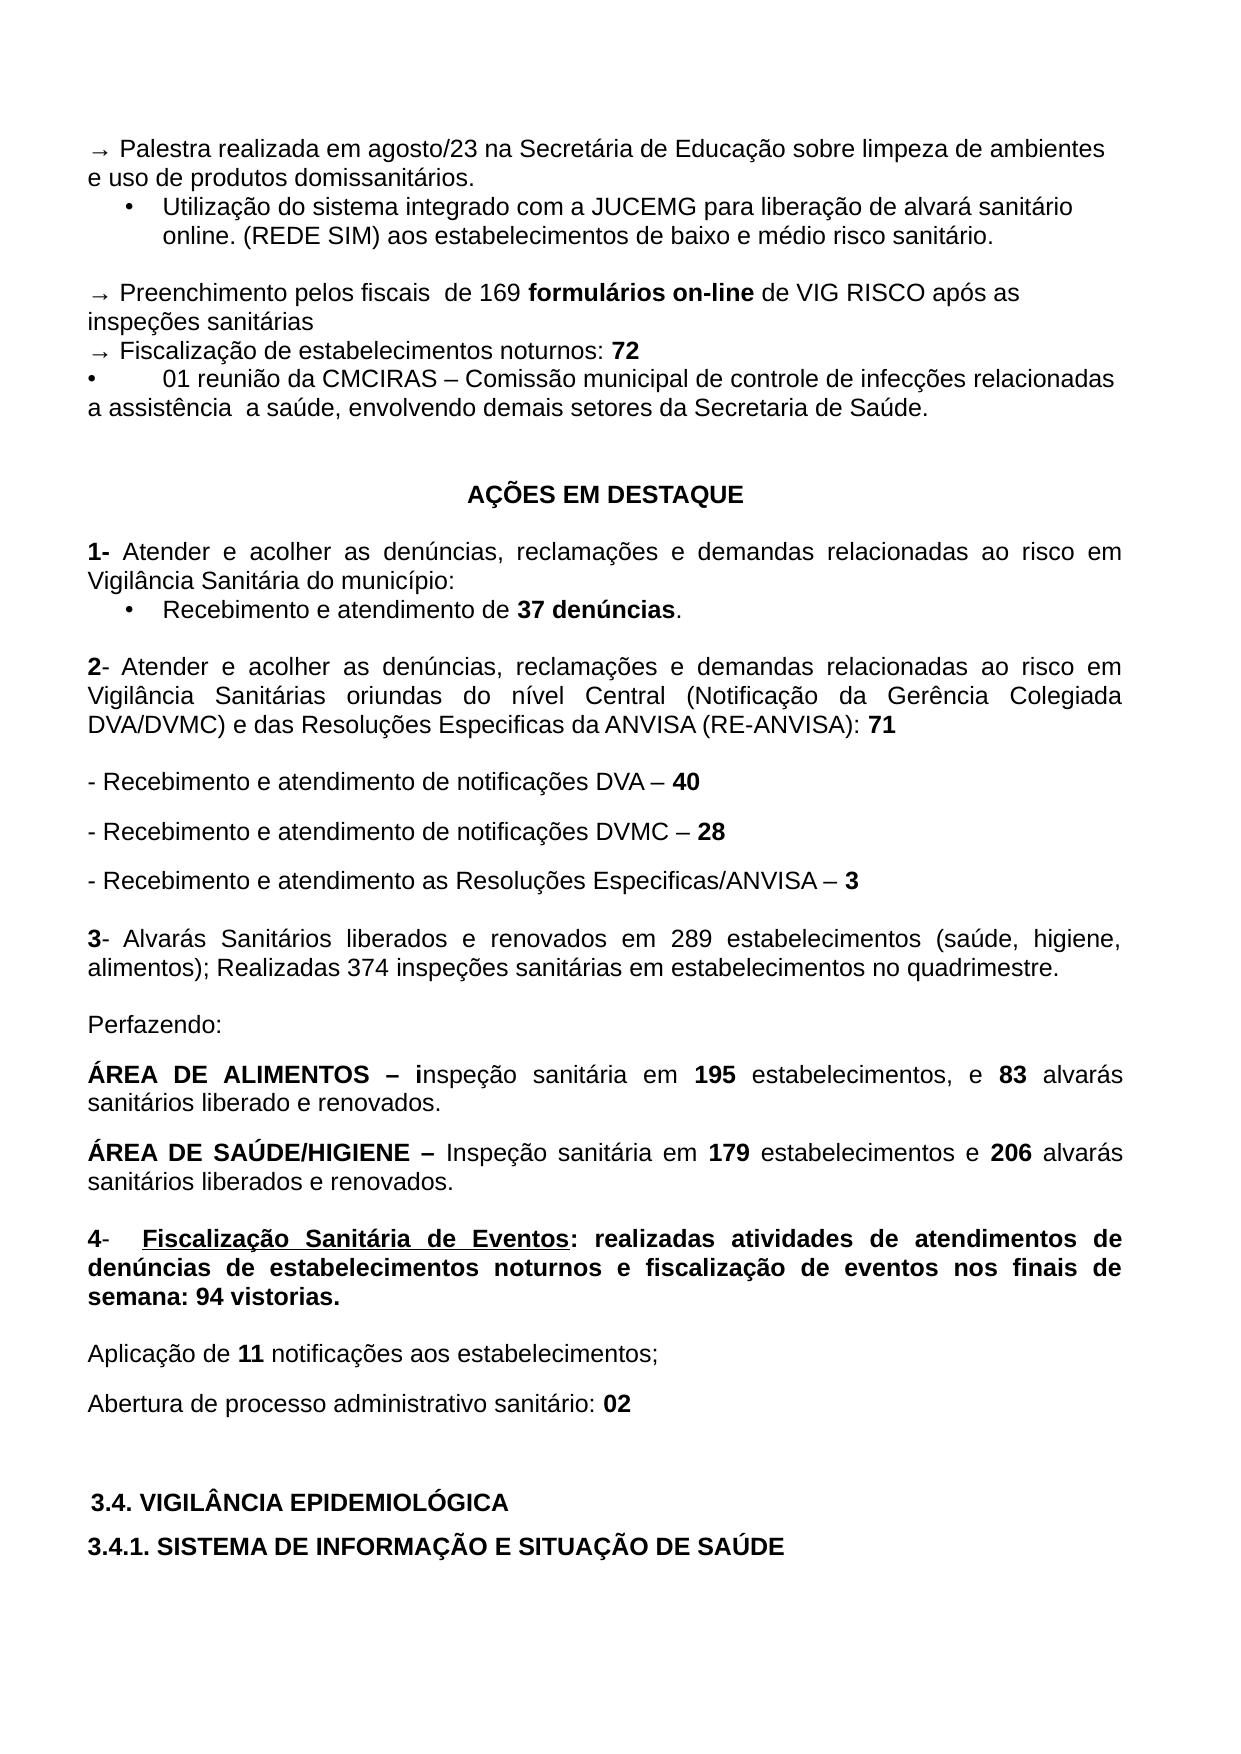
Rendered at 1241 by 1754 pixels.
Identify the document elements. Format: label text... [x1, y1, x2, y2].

list → Fiscalização de estabelecimentos noturnos: 72 [87, 336, 1123, 364]
text ÁREA DE SAÚDE/HIGIENE – Inspeção sanitária em 179 estabelecimentos e 206 alvarás sanitários liberados e renovados. [87, 1138, 1123, 1196]
text - Recebimento e atendimento de notificações DVMC – 28 [87, 817, 1123, 846]
text Aplicação de 11 notificações aos estabelecimentos; [87, 1339, 1123, 1368]
list → Preenchimento pelos fiscais de 169 formulários on-line de VIG RISCO após as inspeções sanitárias [87, 278, 1123, 336]
text - Recebimento e atendimento as Resoluções Especificas/ANVISA – 3 [87, 866, 1123, 895]
list Recebimento e atendimento de 37 denúncias. [125, 594, 1123, 623]
text 2- Atender e acolher as denúncias, reclamações e demandas relacionadas ao risco em Vigilância Sanitárias oriundas do nível Central (Notificação da Gerência Colegiada DVA/DVMC) e das Resoluções Especificas da ANVISA (RE-ANVISA): 71 [87, 652, 1123, 738]
text 1- Atender e acolher as denúncias, reclamações e demandas relacionadas ao risco em Vigilância Sanitária do município: [87, 537, 1123, 594]
text ÁREA DE ALIMENTOS – inspeção sanitária em 195 estabelecimentos, e 83 alvarás sanitários liberado e renovados. [87, 1060, 1123, 1117]
text 3.4.1. SISTEMA DE INFORMAÇÃO E SITUAÇÃO DE SAÚDE [87, 1532, 1123, 1561]
text Perfazendo: [87, 1010, 1123, 1039]
text - Recebimento e atendimento de notificações DVA – 40 [87, 767, 1123, 796]
list Utilização do sistema integrado com a JUCEMG para liberação de alvará sanitário online. (REDE SIM) aos estabelecimentos de baixo e médio risco sanitário. [125, 192, 1123, 249]
text 4- Fiscalização Sanitária de Eventos: realizadas atividades de atendimentos de denúncias de estabelecimentos noturnos e fiscalização de eventos nos finais de semana: 94 vistorias. [87, 1224, 1123, 1311]
text 3- Alvarás Sanitários liberados e renovados em 289 estabelecimentos (saúde, higiene, alimentos); Realizadas 374 inspeções sanitárias em estabelecimentos no quadrimestre. [87, 924, 1123, 981]
text Abertura de processo administrativo sanitário: 02 [87, 1389, 1123, 1418]
list 01 reunião da CMCIRAS – Comissão municipal de controle de infecções relacionadas a assistência a saúde, envolvendo demais setores da Secretaria de Saúde. [87, 364, 1123, 422]
text 3.4. Vigilância Epidemiológica [87, 1488, 1123, 1517]
text AÇÕES EM DESTAQUE [87, 479, 1123, 508]
text → Palestra realizada em agosto/23 na Secretária de Educação sobre limpeza de ambientes e uso de produtos domissanitários. [87, 134, 1123, 192]
